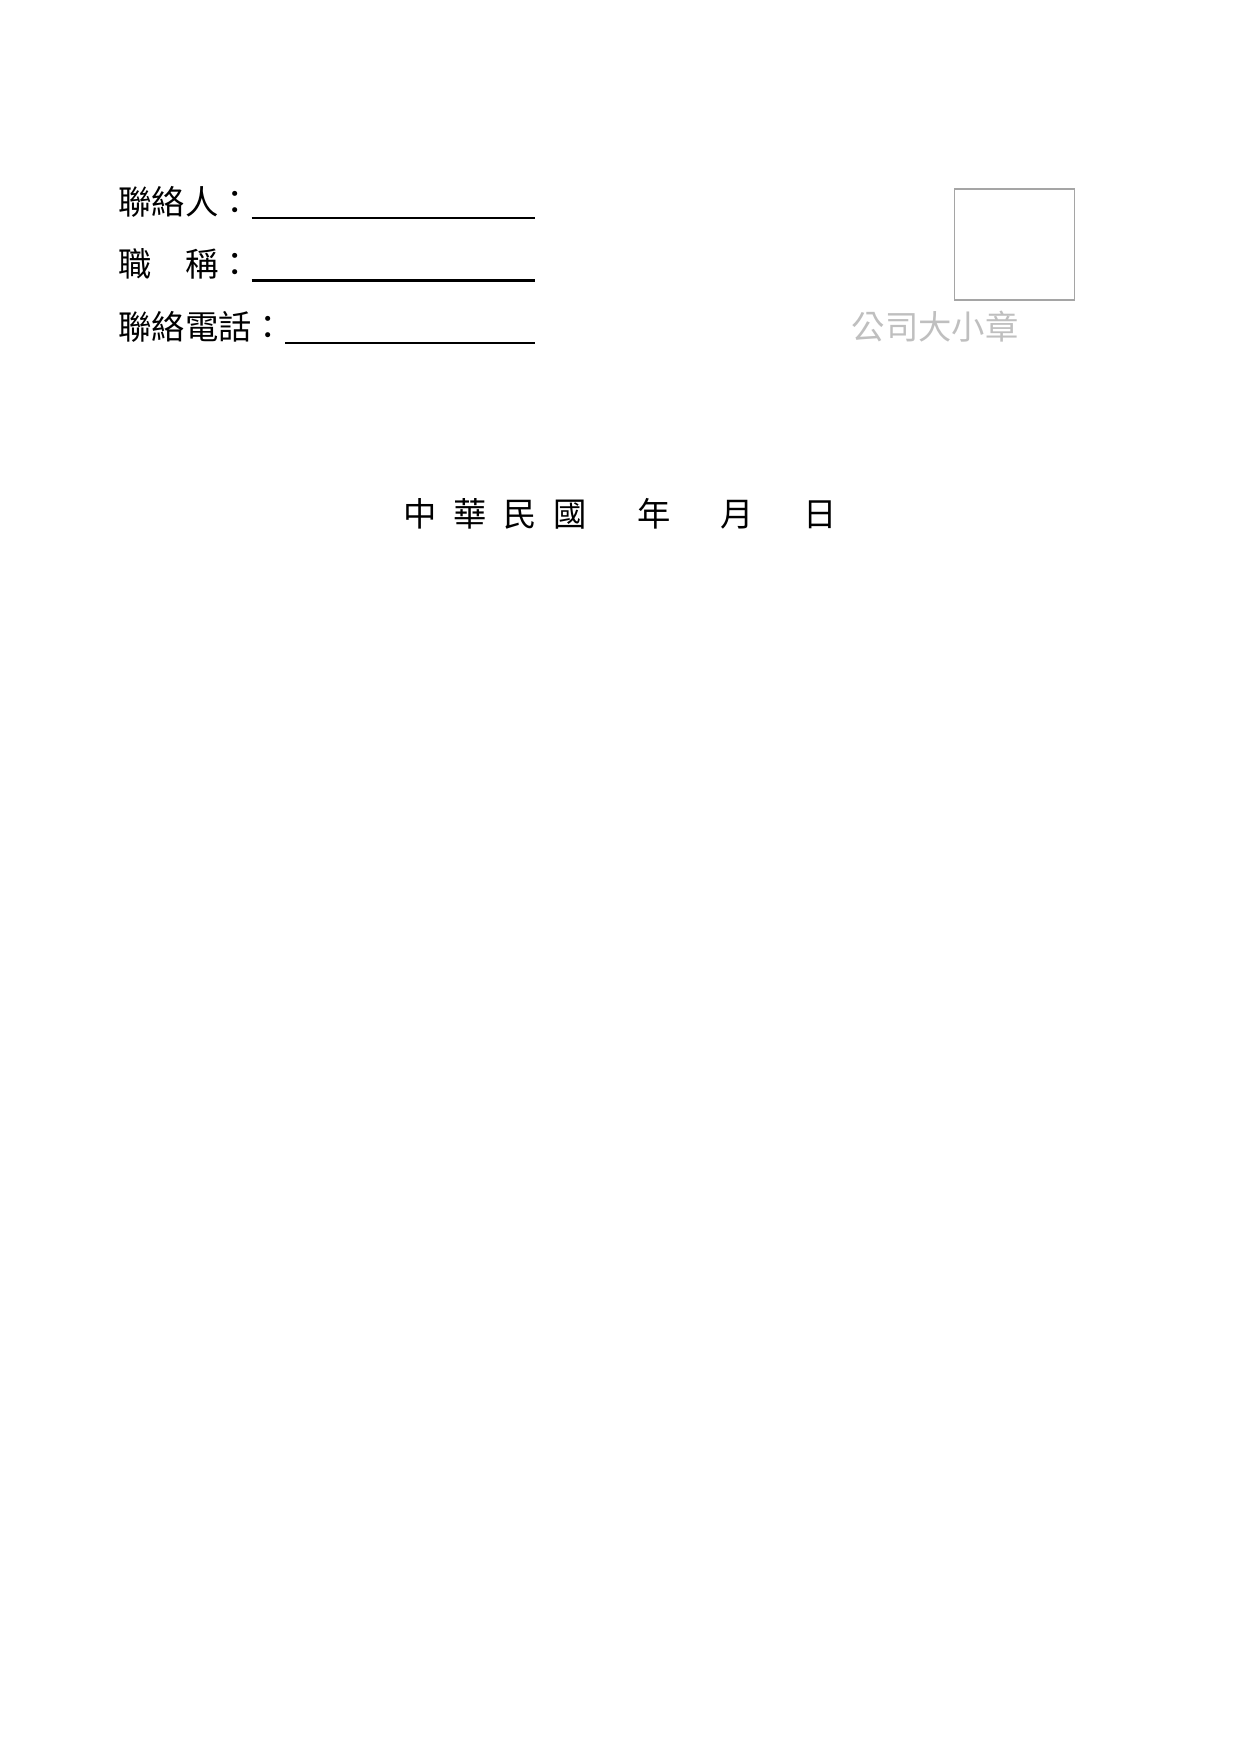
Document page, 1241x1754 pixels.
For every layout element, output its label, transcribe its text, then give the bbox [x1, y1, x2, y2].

text [1075, 221, 1122, 283]
text 職 稱： [118, 221, 954, 283]
text 聯絡電話： 公司大小章 [118, 283, 1122, 346]
text 中 華 民 國 年 月 日 [118, 471, 1122, 533]
text [955, 221, 1074, 283]
text 聯絡人： [118, 158, 1122, 221]
